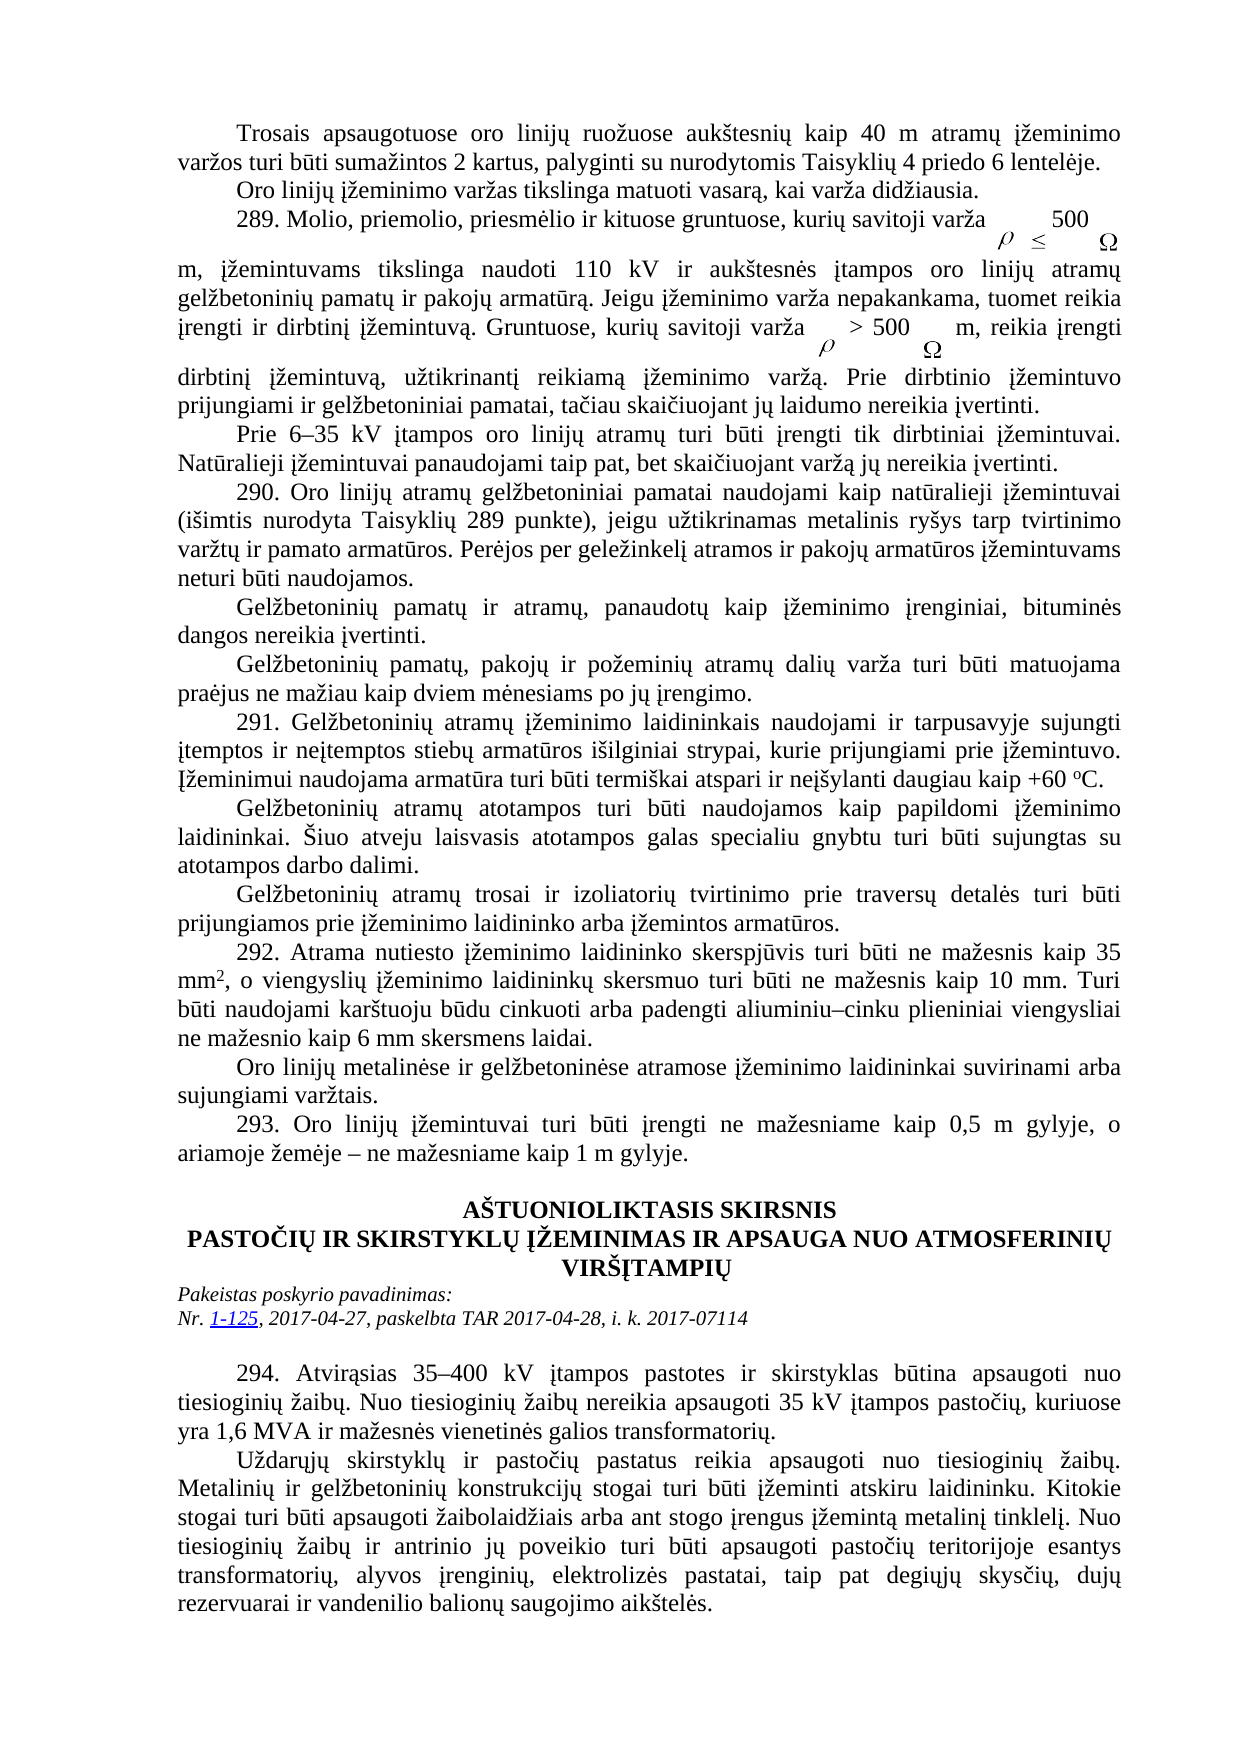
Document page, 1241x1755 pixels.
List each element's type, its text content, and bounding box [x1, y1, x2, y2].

text AŠTUONIOLIKTASIS SKIRSNIS [177, 1195, 1122, 1224]
text PASTOČIŲ IR SKIRSTYKLŲ ĮŽEMINIMAS IR APSAUGA NUO ATMOSFERINIŲ VIRŠĮTAMPIŲ [177, 1224, 1122, 1282]
text 294. Atvirąsias 35–400 kV įtampos pastotes ir skirstyklas būtina apsaugoti nuo tiesioginių žaibų. Nuo tiesioginių žaibų nereikia apsaugoti 35 kV įtampos pastočių, kuriuose yra 1,6 MVA ir mažesnės vienetinės galios transformatorių. [177, 1358, 1122, 1445]
text Oro linijų metalinėse ir gelžbetoninėse atramose įžeminimo laidininkai suvirinami arba sujungiami varžtais. [177, 1052, 1122, 1109]
text Uždarųjų skirstyklų ir pastočių pastatus reikia apsaugoti nuo tiesioginių žaibų. Metalinių ir gelžbetoninių konstrukcijų stogai turi būti įžeminti atskiru laidininku. Kitokie stogai turi būti apsaugoti žaibolaidžiais arba ant stogo įrengus įžemintą metalinį tinklelį. Nuo tiesioginių žaibų ir antrinio jų poveikio turi būti apsaugoti pastočių teritorijoje esantys transformatorių, alyvos įrenginių, elektrolizės pastatai, taip pat degiųjų skysčių, dujų rezervuarai ir vandenilio balionų saugojimo aikštelės. [177, 1445, 1122, 1617]
text Gelžbetoninių atramų trosai ir izoliatorių tvirtinimo prie traversų detalės turi būti prijungiamos prie įžeminimo laidininko arba įžemintos armatūros. [177, 879, 1122, 937]
text 292. Atrama nutiesto įžeminimo laidininko skerspjūvis turi būti ne mažesnis kaip 35 mm2, o viengyslių įžeminimo laidininkų skersmuo turi būti ne mažesnis kaip 10 mm. Turi būti naudojami karštuoju būdu cinkuoti arba padengti aliuminiu–cinku plieniniai viengysliai ne mažesnio kaip 6 mm skersmens laidai. [177, 937, 1122, 1052]
text Gelžbetoninių pamatų, pakojų ir požeminių atramų dalių varža turi būti matuojama praėjus ne mažiau kaip dviem mėnesiams po jų įrengimo. [177, 649, 1122, 707]
text Nr. 1-125, 2017-04-27, paskelbta TAR 2017-04-28, i. k. 2017-07114 [177, 1306, 1122, 1330]
text Trosais apsaugotuose oro linijų ruožuose aukštesnių kaip 40 m atramų įžeminimo varžos turi būti sumažintos 2 kartus, palyginti su nurodytomis Taisyklių 4 priedo 6 lentelėje. [177, 118, 1122, 176]
text Oro linijų įžeminimo varžas tikslinga matuoti vasarą, kai varža didžiausia. [177, 176, 1122, 204]
text Gelžbetoninių atramų atotampos turi būti naudojamos kaip papildomi įžeminimo laidininkai. Šiuo atveju laisvasis atotampos galas specialiu gnybtu turi būti sujungtas su atotampos darbo dalimi. [177, 793, 1122, 879]
text 289. Molio, priemolio, priesmėlio ir kituose gruntuose, kurių savitoji varža 500 m, įžemintuvams tikslinga naudoti 110 kV ir aukštesnės įtampos oro linijų atramų gelžbetoninių pamatų ir pakojų armatūrą. Jeigu įžeminimo varža nepakankama, tuomet reikia įrengti ir dirbtinį įžemintuvą. Gruntuose, kurių savitoji varža > 500 m, reikia įrengti dirbtinį įžemintuvą, užtikrinantį reikiamą įžeminimo varžą. Prie dirbtinio įžemintuvo prijungiami ir gelžbetoniniai pamatai, tačiau skaičiuojant jų laidumo nereikia įvertinti. [177, 204, 1122, 419]
text Gelžbetoninių pamatų ir atramų, panaudotų kaip įžeminimo įrenginiai, bituminės dangos nereikia įvertinti. [177, 592, 1122, 649]
text 293. Oro linijų įžemintuvai turi būti įrengti ne mažesniame kaip 0,5 m gylyje, o ariamoje žemėje – ne mažesniame kaip 1 m gylyje. [177, 1109, 1122, 1167]
text Prie 6–35 kV įtampos oro linijų atramų turi būti įrengti tik dirbtiniai įžemintuvai. Natūralieji įžemintuvai panaudojami taip pat, bet skaičiuojant varžą jų nereikia įvertinti. [177, 419, 1122, 477]
text 291. Gelžbetoninių atramų įžeminimo laidininkais naudojami ir tarpusavyje sujungti įtemptos ir neįtemptos stiebų armatūros išilginiai strypai, kurie prijungiami prie įžemintuvo. Įžeminimui naudojama armatūra turi būti termiškai atspari ir neįšylanti daugiau kaip +60 oC. [177, 707, 1122, 793]
text Pakeistas poskyrio pavadinimas: [177, 1282, 1122, 1306]
text 290. Oro linijų atramų gelžbetoniniai pamatai naudojami kaip natūralieji įžemintuvai (išimtis nurodyta Taisyklių 289 punkte), jeigu užtikrinamas metalinis ryšys tarp tvirtinimo varžtų ir pamato armatūros. Perėjos per geležinkelį atramos ir pakojų armatūros įžemintuvams neturi būti naudojamos. [177, 477, 1122, 592]
